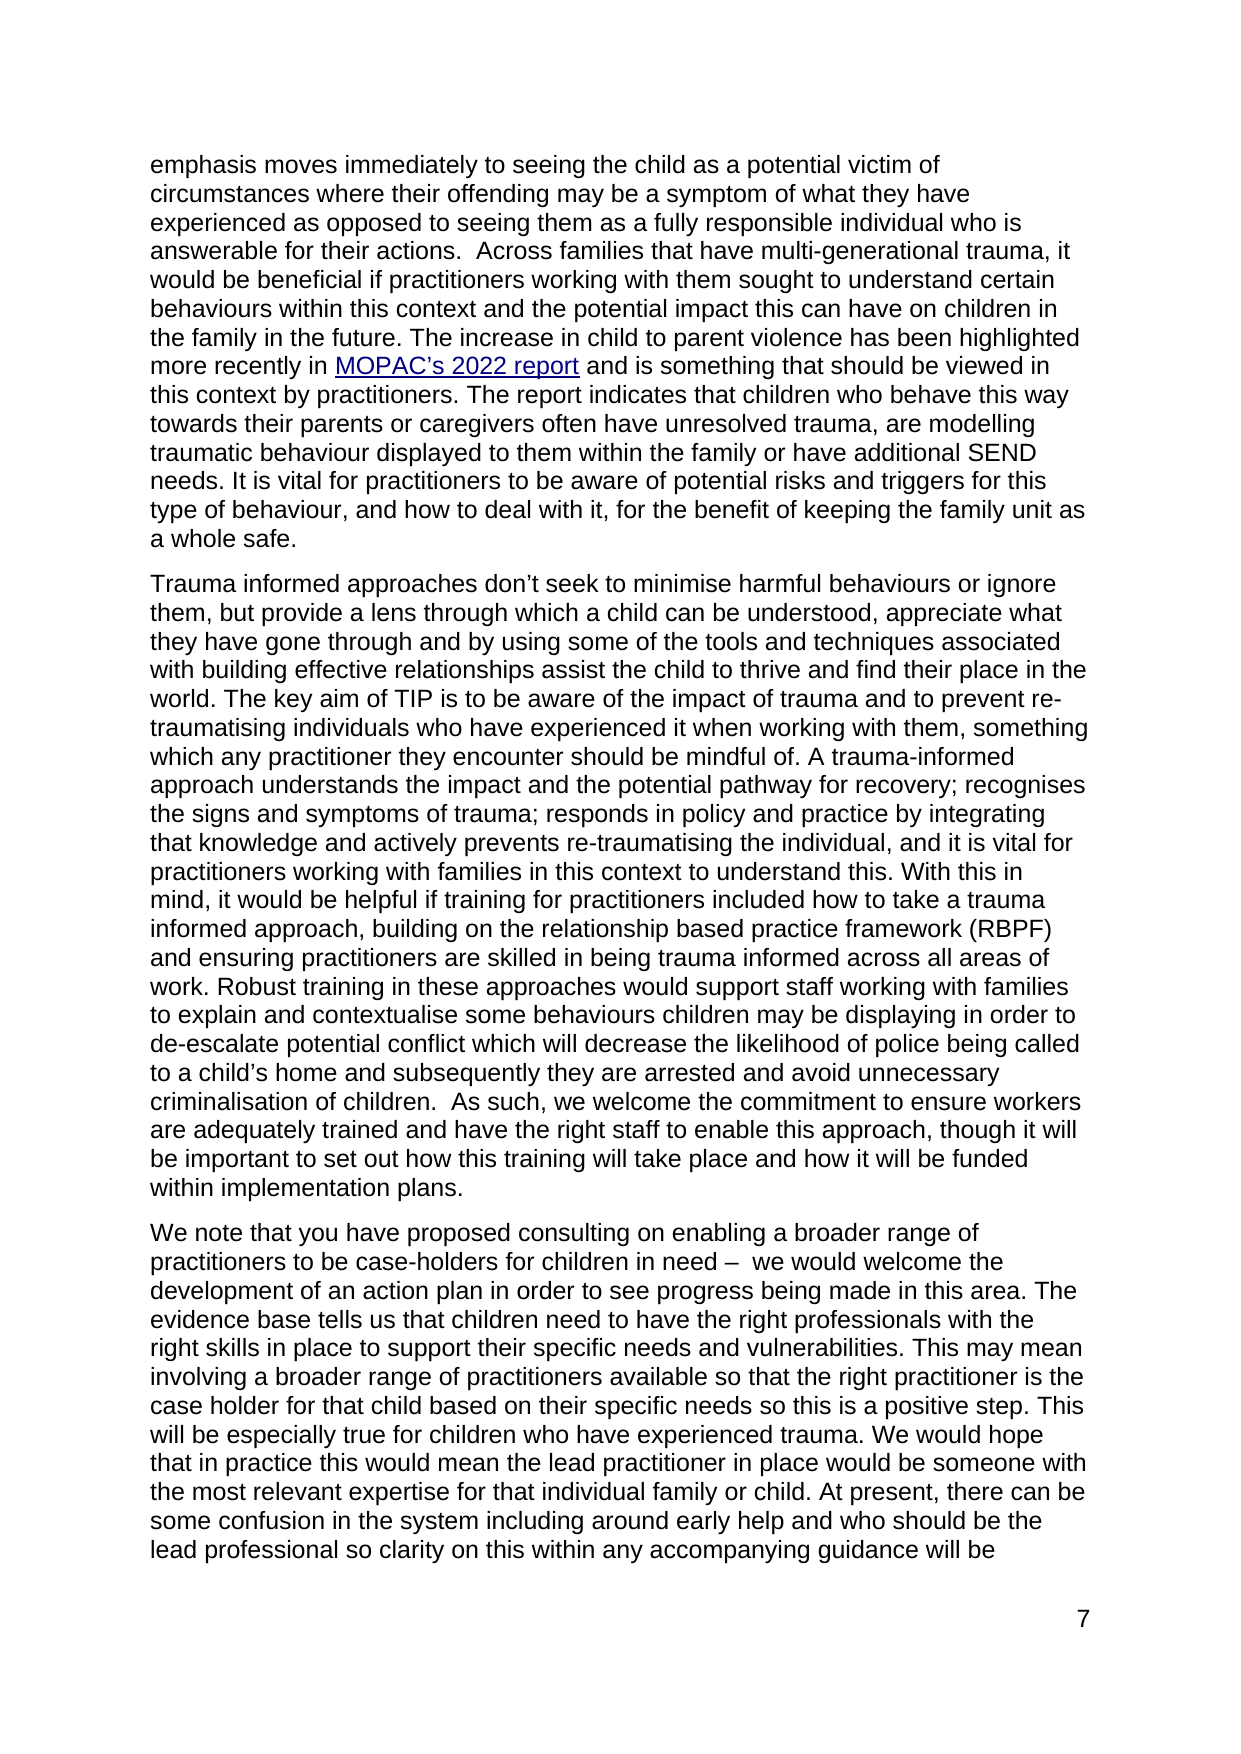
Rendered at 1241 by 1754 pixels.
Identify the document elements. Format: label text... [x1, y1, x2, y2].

text Trauma informed approaches don’t seek to minimise harmful behaviours or ignore them, but provide a lens through which a child can be understood, appreciate what they have gone through and by using some of the tools and techniques associated with building effective relationships assist the child to thrive and find their place in the world. The key aim of TIP is to be aware of the impact of trauma and to prevent re-traumatising individuals who have experienced it when working with them, something which any practitioner they encounter should be mindful of. A trauma-informed approach understands the impact and the potential pathway for recovery; recognises the signs and symptoms of trauma; responds in policy and practice by integrating that knowledge and actively prevents re-traumatising the individual, and it is vital for practitioners working with families in this context to understand this. With this in mind, it would be helpful if training for practitioners included how to take a trauma informed approach, building on the relationship based practice framework (RBPF) and ensuring practitioners are skilled in being trauma informed across all areas of work. Robust training in these approaches would support staff working with families to explain and contextualise some behaviours children may be displaying in order to de-escalate potential conflict which will decrease the likelihood of police being called to a child’s home and subsequently they are arrested and avoid unnecessary criminalisation of children. As such, we welcome the commitment to ensure workers are adequately trained and have the right staff to enable this approach, though it will be important to set out how this training will take place and how it will be funded within implementation plans. [150, 569, 1090, 1202]
text emphasis moves immediately to seeing the child as a potential victim of circumstances where their offending may be a symptom of what they have experienced as opposed to seeing them as a fully responsible individual who is answerable for their actions. Across families that have multi-generational trauma, it would be beneficial if practitioners working with them sought to understand certain behaviours within this context and the potential impact this can have on children in the family in the future. The increase in child to parent violence has been highlighted more recently in MOPAC’s 2022 report and is something that should be viewed in this context by practitioners. The report indicates that children who behave this way towards their parents or caregivers often have unresolved trauma, are modelling traumatic behaviour displayed to them within the family or have additional SEND needs. It is vital for practitioners to be aware of potential risks and triggers for this type of behaviour, and how to deal with it, for the benefit of keeping the family unit as a whole safe. [150, 150, 1090, 552]
text We note that you have proposed consulting on enabling a broader range of practitioners to be case-holders for children in need – we would welcome the development of an action plan in order to see progress being made in this area. The evidence base tells us that children need to have the right professionals with the right skills in place to support their specific needs and vulnerabilities. This may mean involving a broader range of practitioners available so that the right practitioner is the case holder for that child based on their specific needs so this is a positive step. This will be especially true for children who have experienced trauma. We would hope that in practice this would mean the lead practitioner in place would be someone with the most relevant expertise for that individual family or child. At present, there can be some confusion in the system including around early help and who should be the lead professional so clarity on this within any accompanying guidance will be [150, 1218, 1090, 1563]
